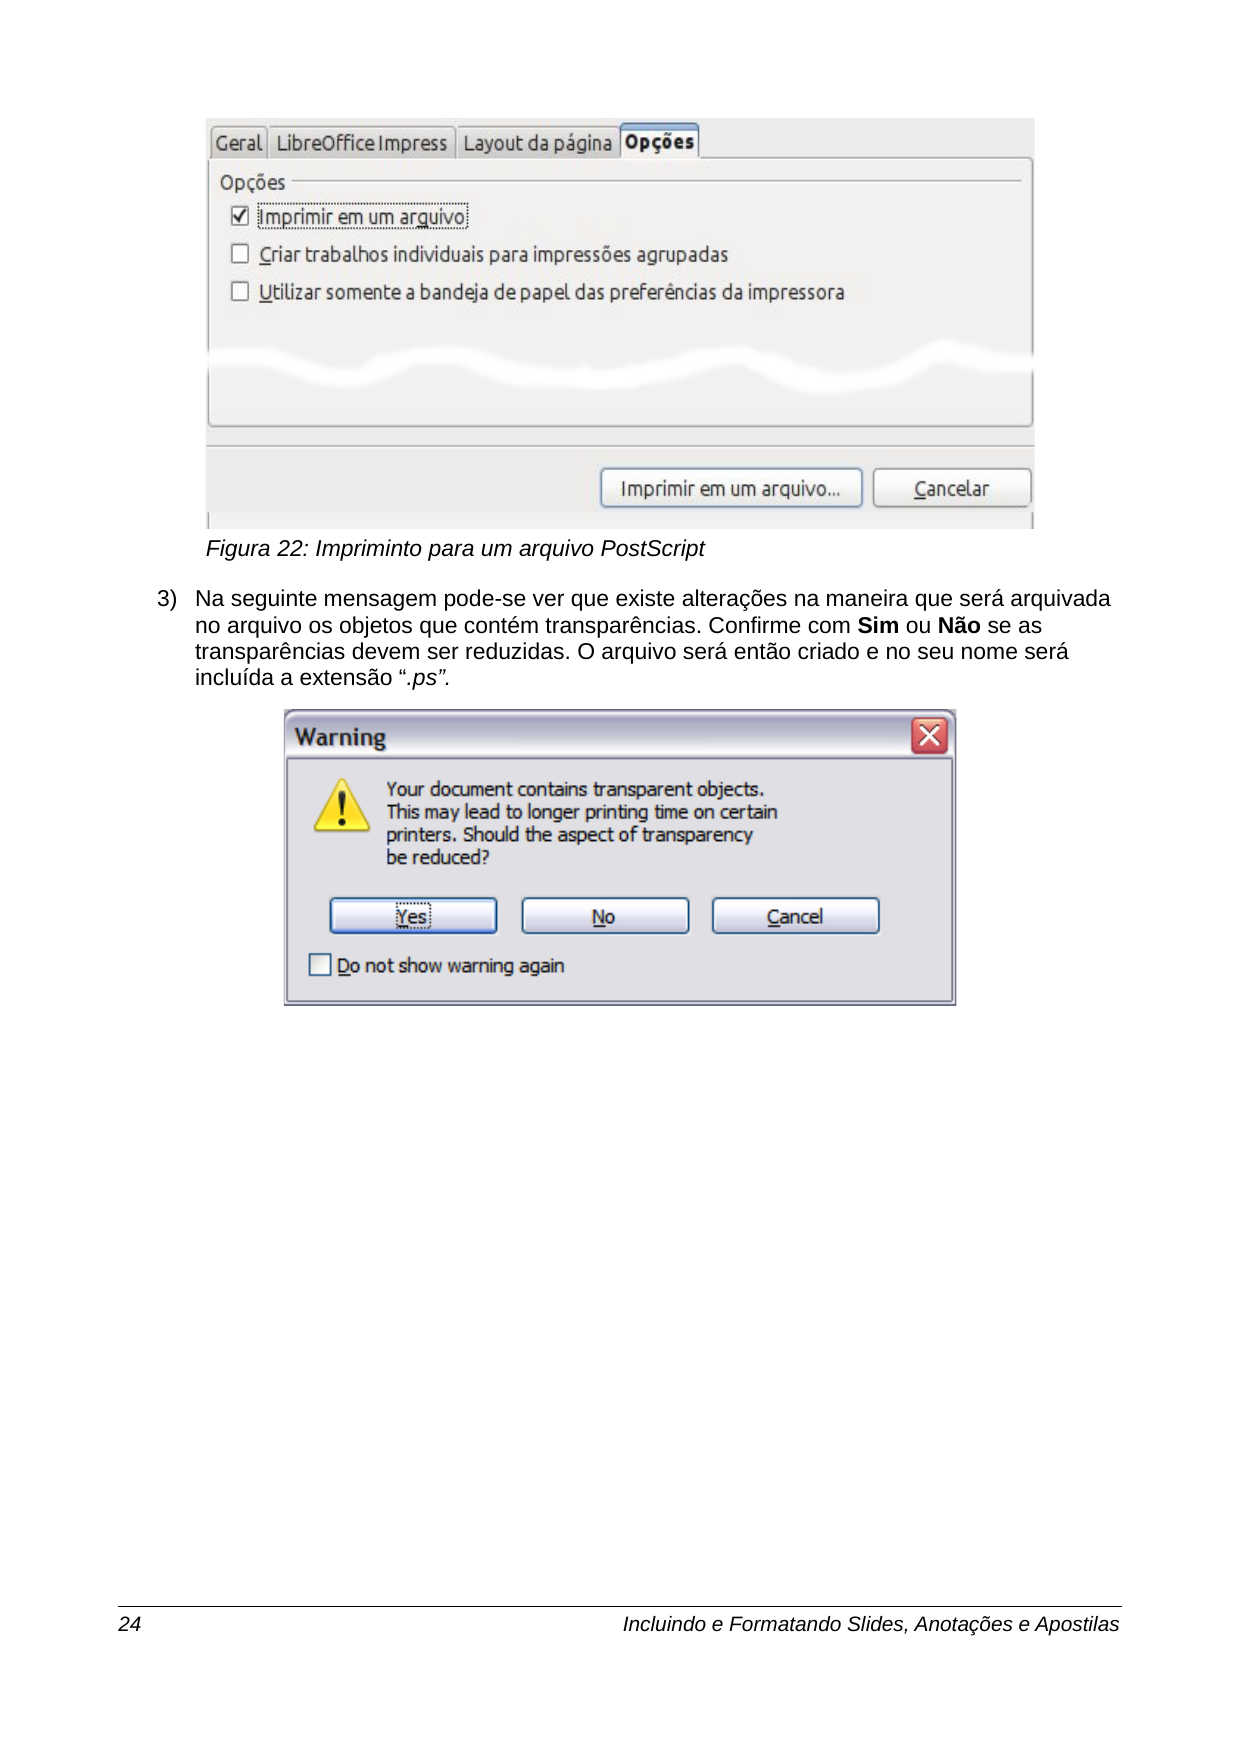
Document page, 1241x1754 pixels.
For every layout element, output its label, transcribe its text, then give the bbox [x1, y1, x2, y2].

list Na seguinte mensagem pode-se ver que existe alterações na maneira que será arquivada no arquivo os objetos que contém transparências. Confirme com Sim ou Não se as transparências devem ser reduzidas. O arquivo será então criado e no seu nome será incluída a extensão “.ps”. [177, 585, 1122, 691]
picture [205, 118, 1035, 529]
text Figura 22: Impriminto para um arquivo PostScript [206, 535, 1034, 561]
picture [283, 709, 957, 1006]
